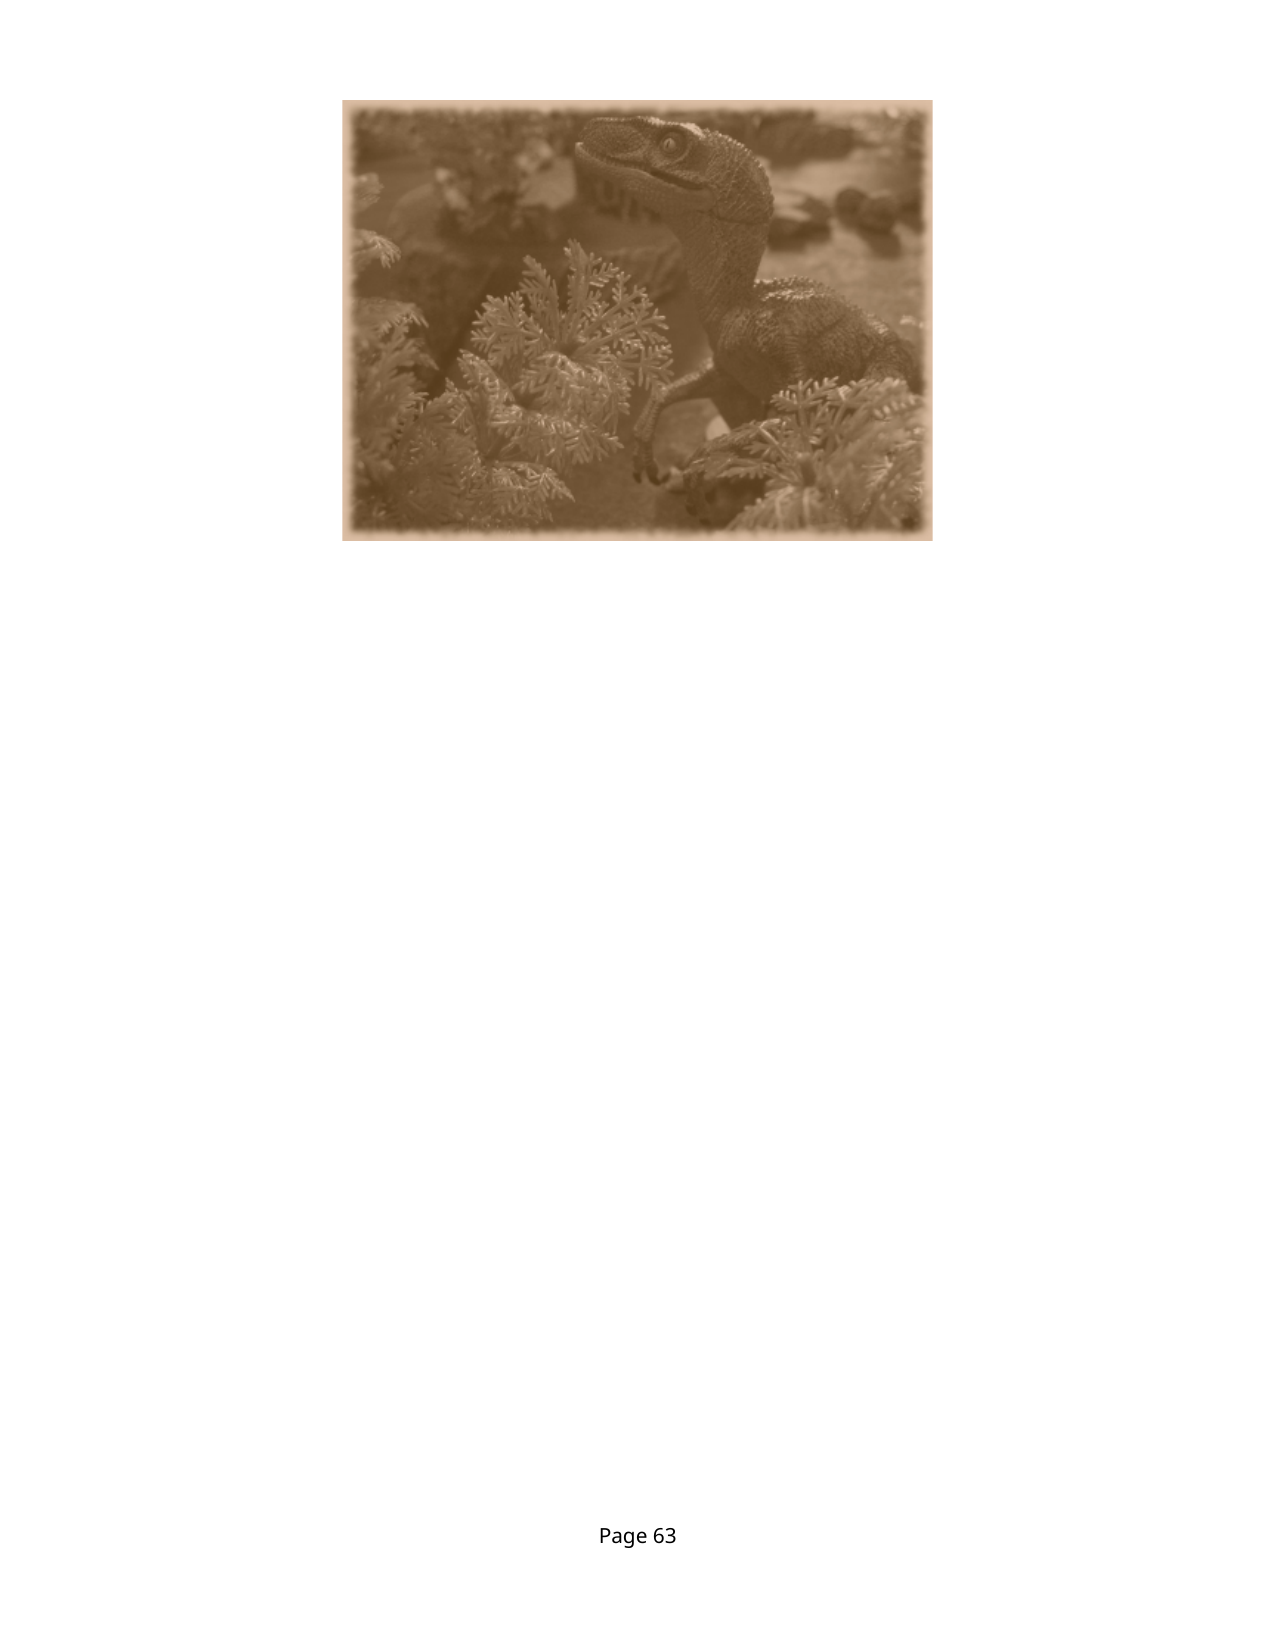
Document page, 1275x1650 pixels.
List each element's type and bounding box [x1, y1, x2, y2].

picture [342, 100, 933, 541]
